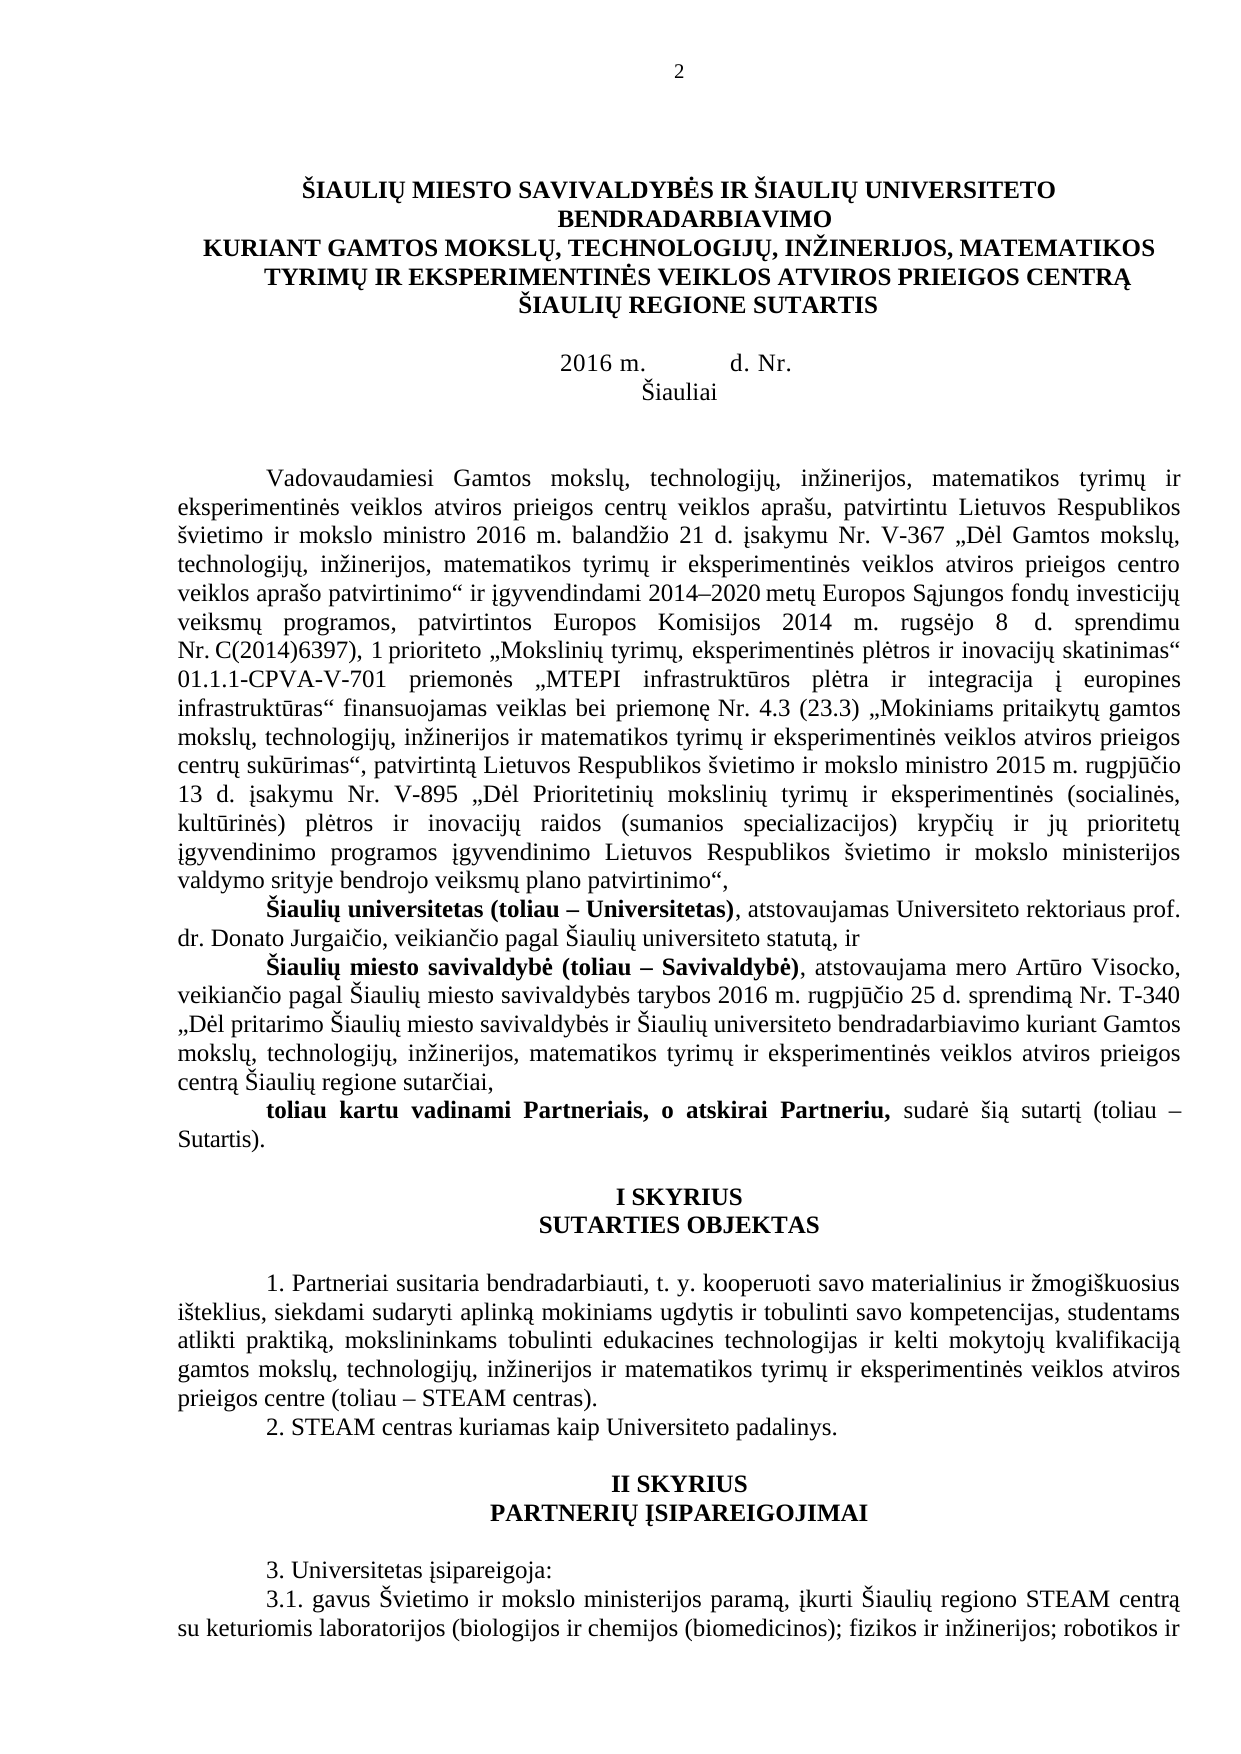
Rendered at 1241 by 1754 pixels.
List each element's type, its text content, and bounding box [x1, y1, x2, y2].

text PARTNERIŲ ĮSIPAREIGOJIMAI [177, 1498, 1181, 1527]
text Vadovaudamiesi Gamtos mokslų, technologijų, inžinerijos, matematikos tyrimų ir eksperimentinės veiklos atviros prieigos centrų veiklos aprašu, patvirtintu Lietuvos Respublikos švietimo ir mokslo ministro 2016 m. balandžio 21 d. įsakymu Nr. V-367 „Dėl Gamtos mokslų, technologijų, inžinerijos, matematikos tyrimų ir eksperimentinės veiklos atviros prieigos centro veiklos aprašo patvirtinimo“ ir įgyvendindami 2014–2020 metų Europos Sąjungos fondų investicijų veiksmų programos, patvirtintos Europos Komisijos 2014 m. rugsėjo 8 d. sprendimu Nr. C(2014)6397), 1 prioriteto „Mokslinių tyrimų, eksperimentinės plėtros ir inovacijų skatinimas“ 01.1.1-CPVA-V-701 priemonės „MTEPI infrastruktūros plėtra ir integracija į europines infrastruktūras“ finansuojamas veiklas bei priemonę Nr. 4.3 (23.3) „Mokiniams pritaikytų gamtos mokslų, technologijų, inžinerijos ir matematikos tyrimų ir eksperimentinės veiklos atviros prieigos centrų sukūrimas“, patvirtintą Lietuvos Respublikos švietimo ir mokslo ministro 2015 m. rugpjūčio 13 d. įsakymu Nr. V-895 „Dėl Prioritetinių mokslinių tyrimų ir eksperimentinės (socialinės, kultūrinės) plėtros ir inovacijų raidos (sumanios specializacijos) krypčių ir jų prioritetų įgyvendinimo programos įgyvendinimo Lietuvos Respublikos švietimo ir mokslo ministerijos valdymo srityje bendrojo veiksmų plano patvirtinimo“, [177, 463, 1181, 894]
text ŠIAULIŲ MIESTO SAVIVALDYBĖS IR ŠIAULIŲ UNIVERSITETO BENDRADARBIAVIMO [177, 176, 1181, 233]
text KURIANT GAMTOS MOKSLŲ, TECHNOLOGIJŲ, INŽINERIJOS, MATEMATIKOS TYRIMŲ IR EKSPERIMENTINĖS VEIKLOS ATVIROS PRIEIGOS CENTRĄ ŠIAULIŲ REGIONE SUTARTIS [177, 233, 1181, 319]
text II SKYRIUS [177, 1469, 1181, 1498]
text SUTARTIES OBJEKTAS [177, 1211, 1181, 1239]
text toliau kartu vadinami Partneriais, o atskirai Partneriu, sudarė šią sutartį (toliau – Sutartis). [177, 1096, 1181, 1153]
text Šiauliai [177, 377, 1181, 406]
text 2016 m. d. Nr. [177, 348, 1181, 377]
text Šiaulių universitetas (toliau – Universitetas), atstovaujamas Universiteto rektoriaus prof. dr. Donato Jurgaičio, veikiančio pagal Šiaulių universiteto statutą, ir [177, 894, 1181, 952]
text 3.1. gavus Švietimo ir mokslo ministerijos paramą, įkurti Šiaulių regiono STEAM centrą su keturiomis laboratorijos (biologijos ir chemijos (biomedicinos); fizikos ir inžinerijos; robotikos ir [177, 1584, 1181, 1642]
text Šiaulių miesto savivaldybė (toliau – Savivaldybė), atstovaujama mero Artūro Visocko, veikiančio pagal Šiaulių miesto savivaldybės tarybos 2016 m. rugpjūčio 25 d. sprendimą Nr. T-340 „Dėl pritarimo Šiaulių miesto savivaldybės ir Šiaulių universiteto bendradarbiavimo kuriant Gamtos mokslų, technologijų, inžinerijos, matematikos tyrimų ir eksperimentinės veiklos atviros prieigos centrą Šiaulių regione sutarčiai, [177, 952, 1181, 1096]
text 2. STEAM centras kuriamas kaip Universiteto padalinys. [177, 1412, 1181, 1441]
text I SKYRIUS [177, 1182, 1181, 1211]
text 3. Universitetas įsipareigoja: [177, 1556, 1181, 1584]
text 1. Partneriai susitaria bendradarbiauti, t. y. kooperuoti savo materialinius ir žmogiškuosius išteklius, siekdami sudaryti aplinką mokiniams ugdytis ir tobulinti savo kompetencijas, studentams atlikti praktiką, mokslininkams tobulinti edukacines technologijas ir kelti mokytojų kvalifikaciją gamtos mokslų, technologijų, inžinerijos ir matematikos tyrimų ir eksperimentinės veiklos atviros prieigos centre (toliau – STEAM centras). [177, 1268, 1181, 1412]
